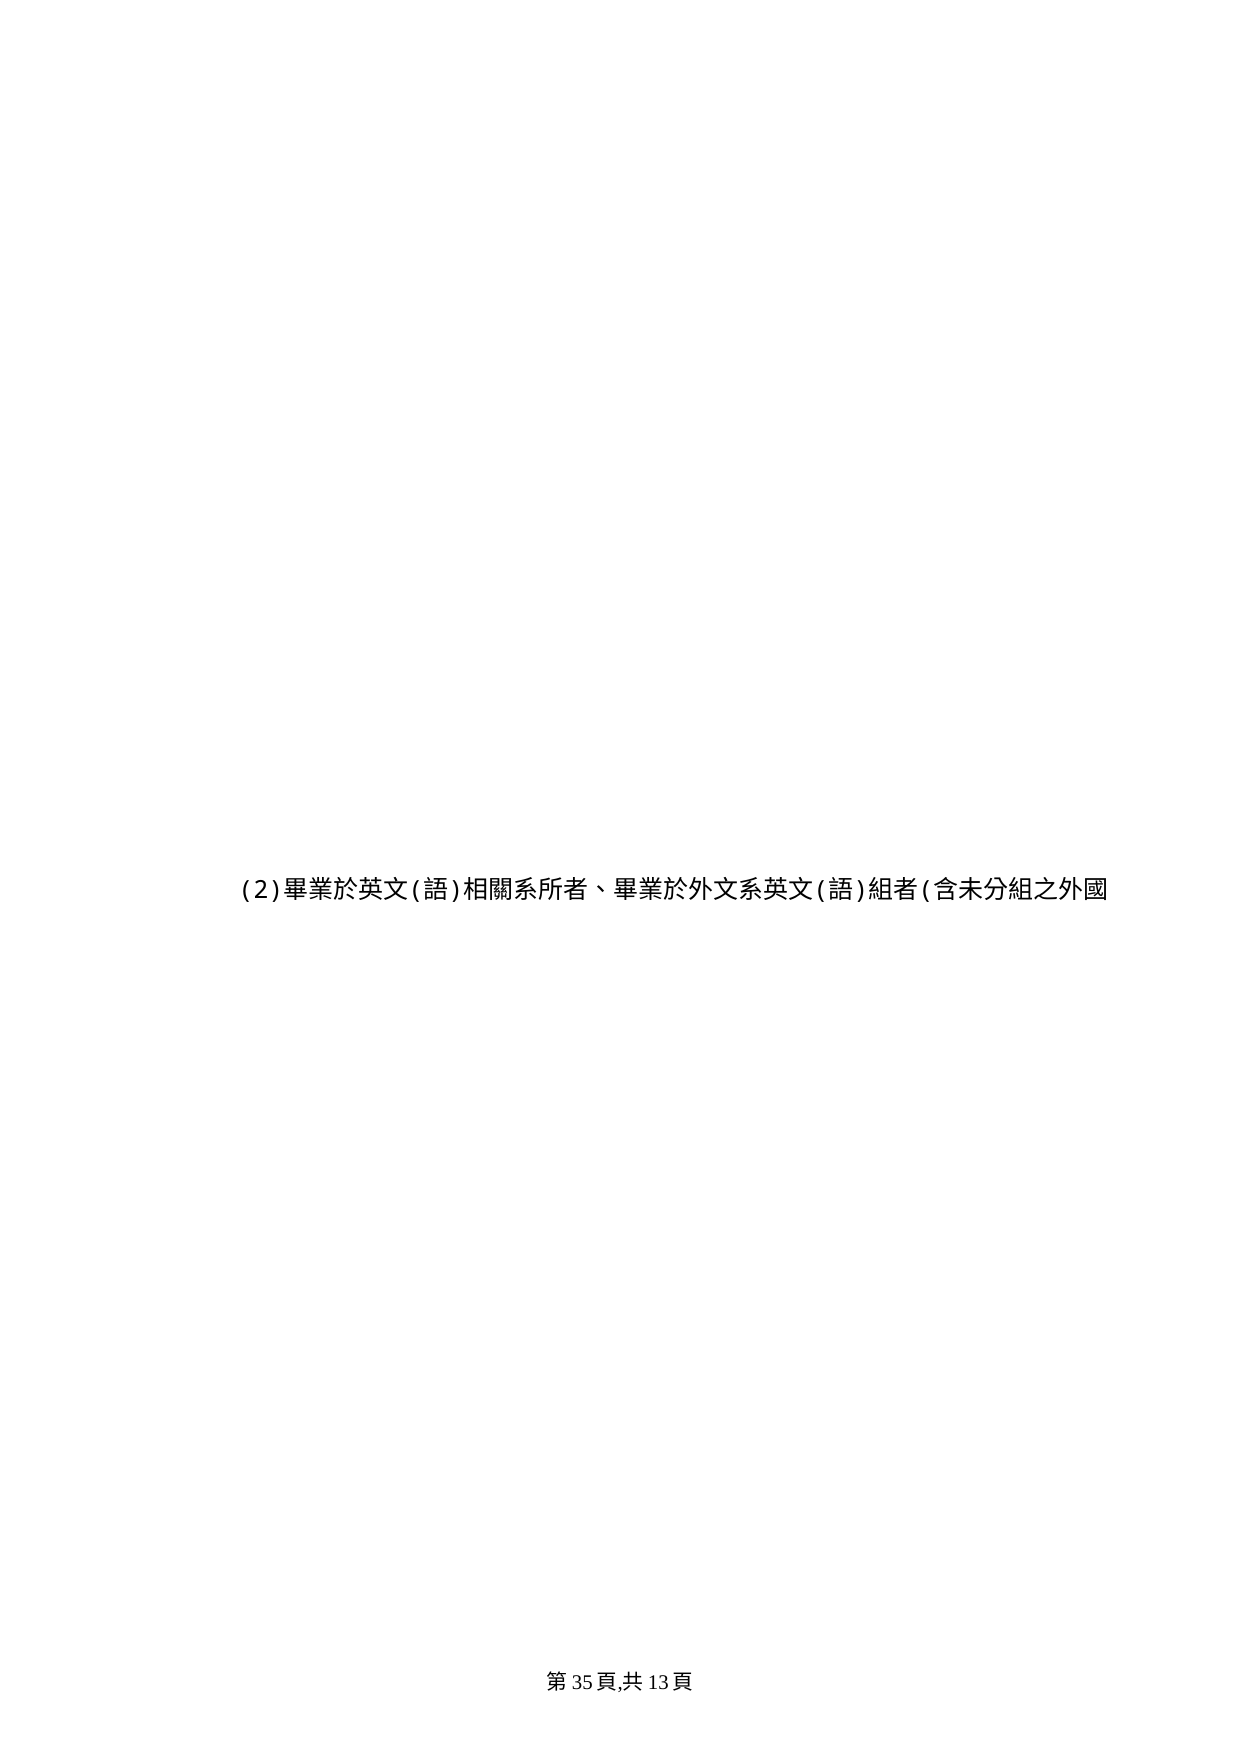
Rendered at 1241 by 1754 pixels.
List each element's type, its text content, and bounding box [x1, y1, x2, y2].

text (2)畢業於英文(語)相關系所者、畢業於外文系英文(語)組者(含未分組之外國 [118, 846, 1122, 908]
